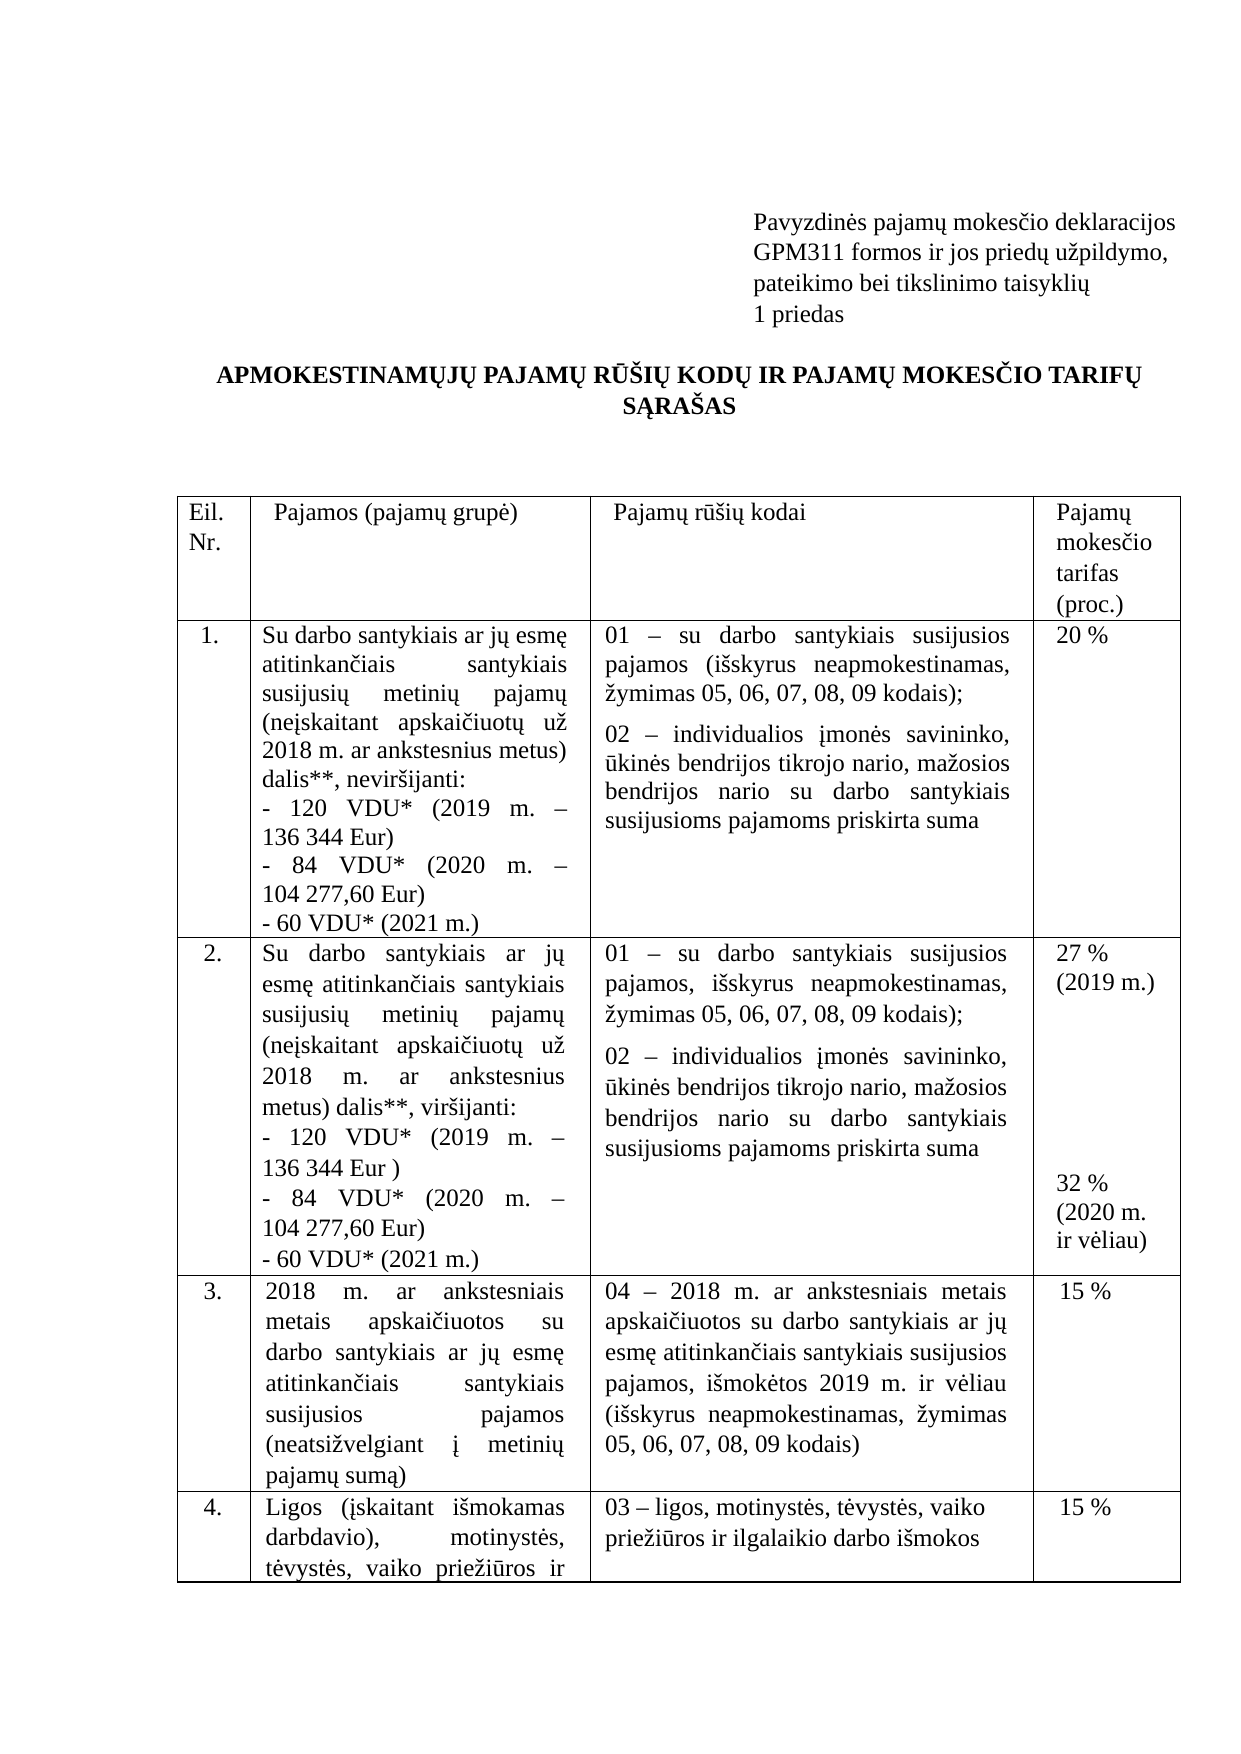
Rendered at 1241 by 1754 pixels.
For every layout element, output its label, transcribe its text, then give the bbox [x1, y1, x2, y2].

table_cell 4. [178, 1492, 250, 1581]
table_cell 1. [178, 621, 250, 937]
table_cell 15 % [1034, 1492, 1180, 1581]
table_cell 03 – ligos, motinystės, tėvystės, vaiko priežiūros ir ilgalaikio darbo išmokos [591, 1492, 1033, 1581]
table_cell Su darbo santykiais ar jų esmę atitinkančiais santykiais susijusių metinių pajamų (neįskaitant apskaičiuotų už 2018 m. ar ankstesnius metus) dalis**, viršijanti: - 120 VDU* (2019 m. – 136 344 Eur ) - 84 VDU* (2020 m. – 104 277,60 Eur) - 60 VDU* (2021 m.) [251, 938, 590, 1275]
table_cell 3. [178, 1276, 250, 1491]
table_header Pajamos (pajamų grupė) [251, 497, 590, 619]
table_header Eil. Nr. [178, 497, 250, 619]
table_cell Su darbo santykiais ar jų esmę atitinkančiais santykiais susijusių metinių pajamų (neįskaitant apskaičiuotų už 2018 m. ar ankstesnius metus) dalis**, neviršijanti: - 120 VDU* (2019 m. – 136 344 Eur) - 84 VDU* (2020 m. – 104 277,60 Eur) - 60 VDU* (2021 m.) [251, 621, 590, 937]
table_cell 2. [178, 938, 250, 1275]
table_cell 15 % [1034, 1276, 1180, 1491]
table_header Pajamų rūšių kodai [591, 497, 1033, 619]
table_cell 04 – 2018 m. ar ankstesniais metais apskaičiuotos su darbo santykiais ar jų esmę atitinkančiais santykiais susijusios pajamos, išmokėtos 2019 m. ir vėliau (išskyrus neapmokestinamas, žymimas 05, 06, 07, 08, 09 kodais) [591, 1276, 1033, 1491]
text APMOKESTINAMŲJŲ PAJAMŲ RŪŠIŲ KODŲ IR PAJAMŲ MOKESČIO TARIFŲ SĄRAŠAS [192, 360, 1166, 420]
table_cell 2018 m. ar ankstesniais metais apskaičiuotos su darbo santykiais ar jų esmę atitinkančiais santykiais susijusios pajamos (neatsižvelgiant į metinių pajamų sumą) [251, 1276, 590, 1491]
table_cell 01 – su darbo santykiais susijusios pajamos, išskyrus neapmokestinamas, žymimas 05, 06, 07, 08, 09 kodais); 02 – individualios įmonės savininko, ūkinės bendrijos tikrojo nario, mažosios bendrijos nario su darbo santykiais susijusioms pajamoms priskirta suma [591, 938, 1033, 1275]
text Pavyzdinės pajamų mokesčio deklaracijos [753, 207, 1181, 235]
table_cell 27 % (2019 m.) 32 % (2020 m. ir vėliau) [1034, 938, 1180, 1275]
text GPM311 formos ir jos priedų užpildymo, [753, 237, 1181, 266]
text pateikimo bei tikslinimo taisyklių [753, 268, 1181, 297]
table_cell 01 – su darbo santykiais susijusios pajamos (išskyrus neapmokestinamas, žymimas 05, 06, 07, 08, 09 kodais); 02 – individualios įmonės savininko, ūkinės bendrijos tikrojo nario, mažosios bendrijos nario su darbo santykiais susijusioms pajamoms priskirta suma [591, 621, 1033, 937]
table_header Pajamų mokesčio tarifas (proc.) [1034, 497, 1180, 619]
table_cell Ligos (įskaitant išmokamas darbdavio), motinystės, tėvystės, vaiko priežiūros ir [251, 1492, 590, 1581]
text 1 priedas [681, 299, 1181, 328]
table_cell 20 % [1034, 621, 1180, 937]
